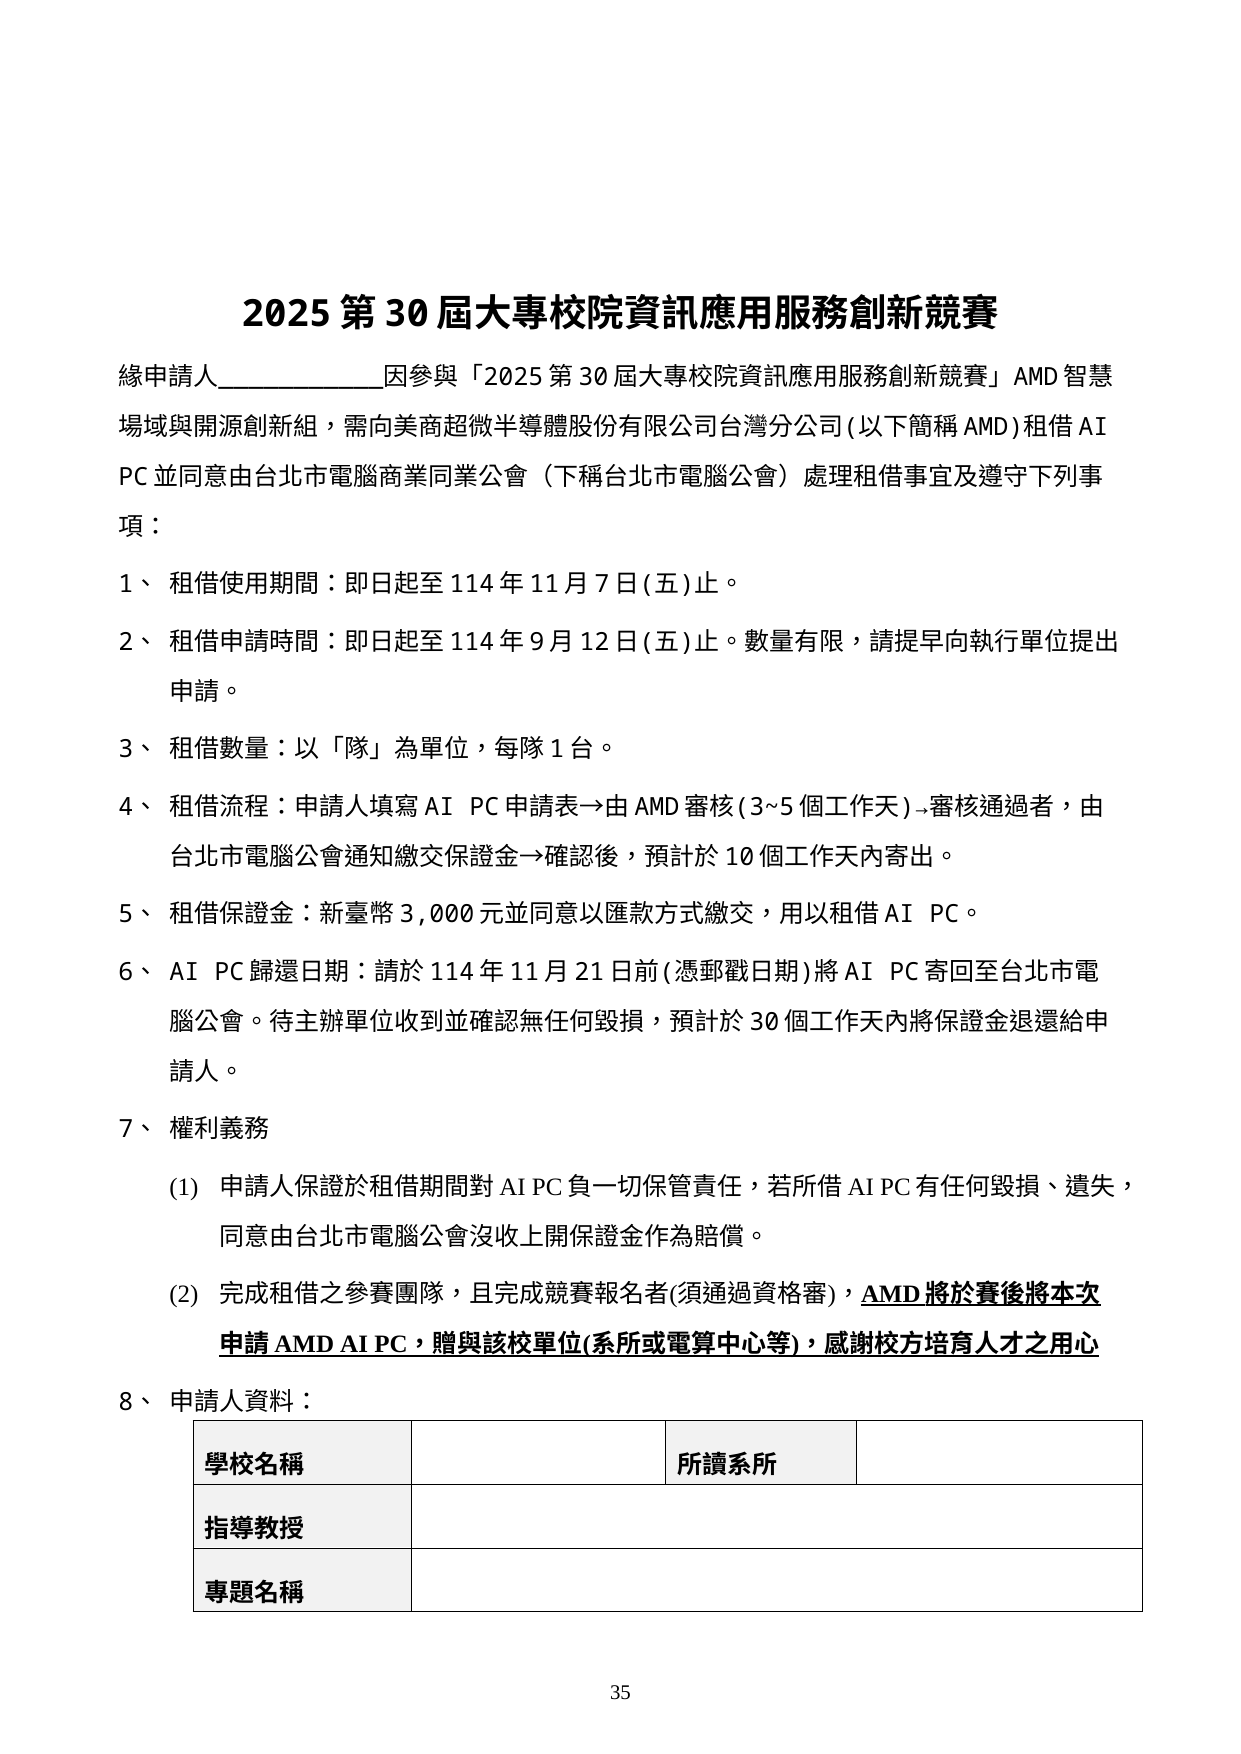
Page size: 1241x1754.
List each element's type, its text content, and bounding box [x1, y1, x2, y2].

table_header [412, 1421, 665, 1484]
table_header 學校名稱 [194, 1421, 411, 1484]
list 租借流程：申請人填寫AI PC申請表→由AMD審核(3~5個工作天)→審核通過者，由台北市電腦公會通知繳交保證金→確認後，預計於10個工作天內寄出。 [118, 775, 1122, 875]
table_cell [412, 1549, 1142, 1611]
list 租借保證金：新臺幣3,000元並同意以匯款方式繳交，用以租借AI PC。 [118, 883, 1122, 933]
text 2025第30屆大專校院資訊應用服務創新競賽 [118, 283, 1122, 338]
table_header 所讀系所 [666, 1421, 856, 1484]
table_cell [412, 1485, 1142, 1547]
list 完成租借之參賽團隊，且完成競賽報名者(須通過資格審)，AMD將於賽後將本次申請AMD AI PC，贈與該校單位(系所或電算中心等)，感謝校方培育人才之用心 [169, 1263, 1122, 1363]
subtitle 緣申請人___________因參與「2025第30屆大專校院資訊應用服務創新競賽」AMD智慧場域與開源創新組，需向美商超微半導體股份有限公司台灣分公司(以下簡稱AMD)租借AI PC並同意由台北市電腦商業同業公會（下稱台北市電腦公會）處理租借事宜及遵守下列事項： [118, 345, 1122, 545]
list 租借申請時間：即日起至114年9月12日(五)止。數量有限，請提早向執行單位提出申請。 [118, 610, 1122, 710]
list 租借使用期間：即日起至114年11月7日(五)止。 [118, 553, 1122, 603]
list 權利義務 [118, 1098, 1122, 1148]
table_header [857, 1421, 1142, 1484]
table_cell 指導教授 [194, 1485, 411, 1547]
list AI PC歸還日期：請於114年11月21日前(憑郵戳日期)將AI PC寄回至台北市電腦公會。待主辦單位收到並確認無任何毀損，預計於30個工作天內將保證金退還給申請人。 [118, 940, 1122, 1090]
list 申請人保證於租借期間對AI PC負一切保管責任，若所借AI PC有任何毀損、遺失，同意由台北市電腦公會沒收上開保證金作為賠償。 [169, 1155, 1122, 1255]
list 申請人資料： [118, 1370, 1122, 1420]
list 租借數量：以「隊」為單位，每隊1台。 [118, 718, 1122, 768]
table_cell 專題名稱 [194, 1549, 411, 1611]
